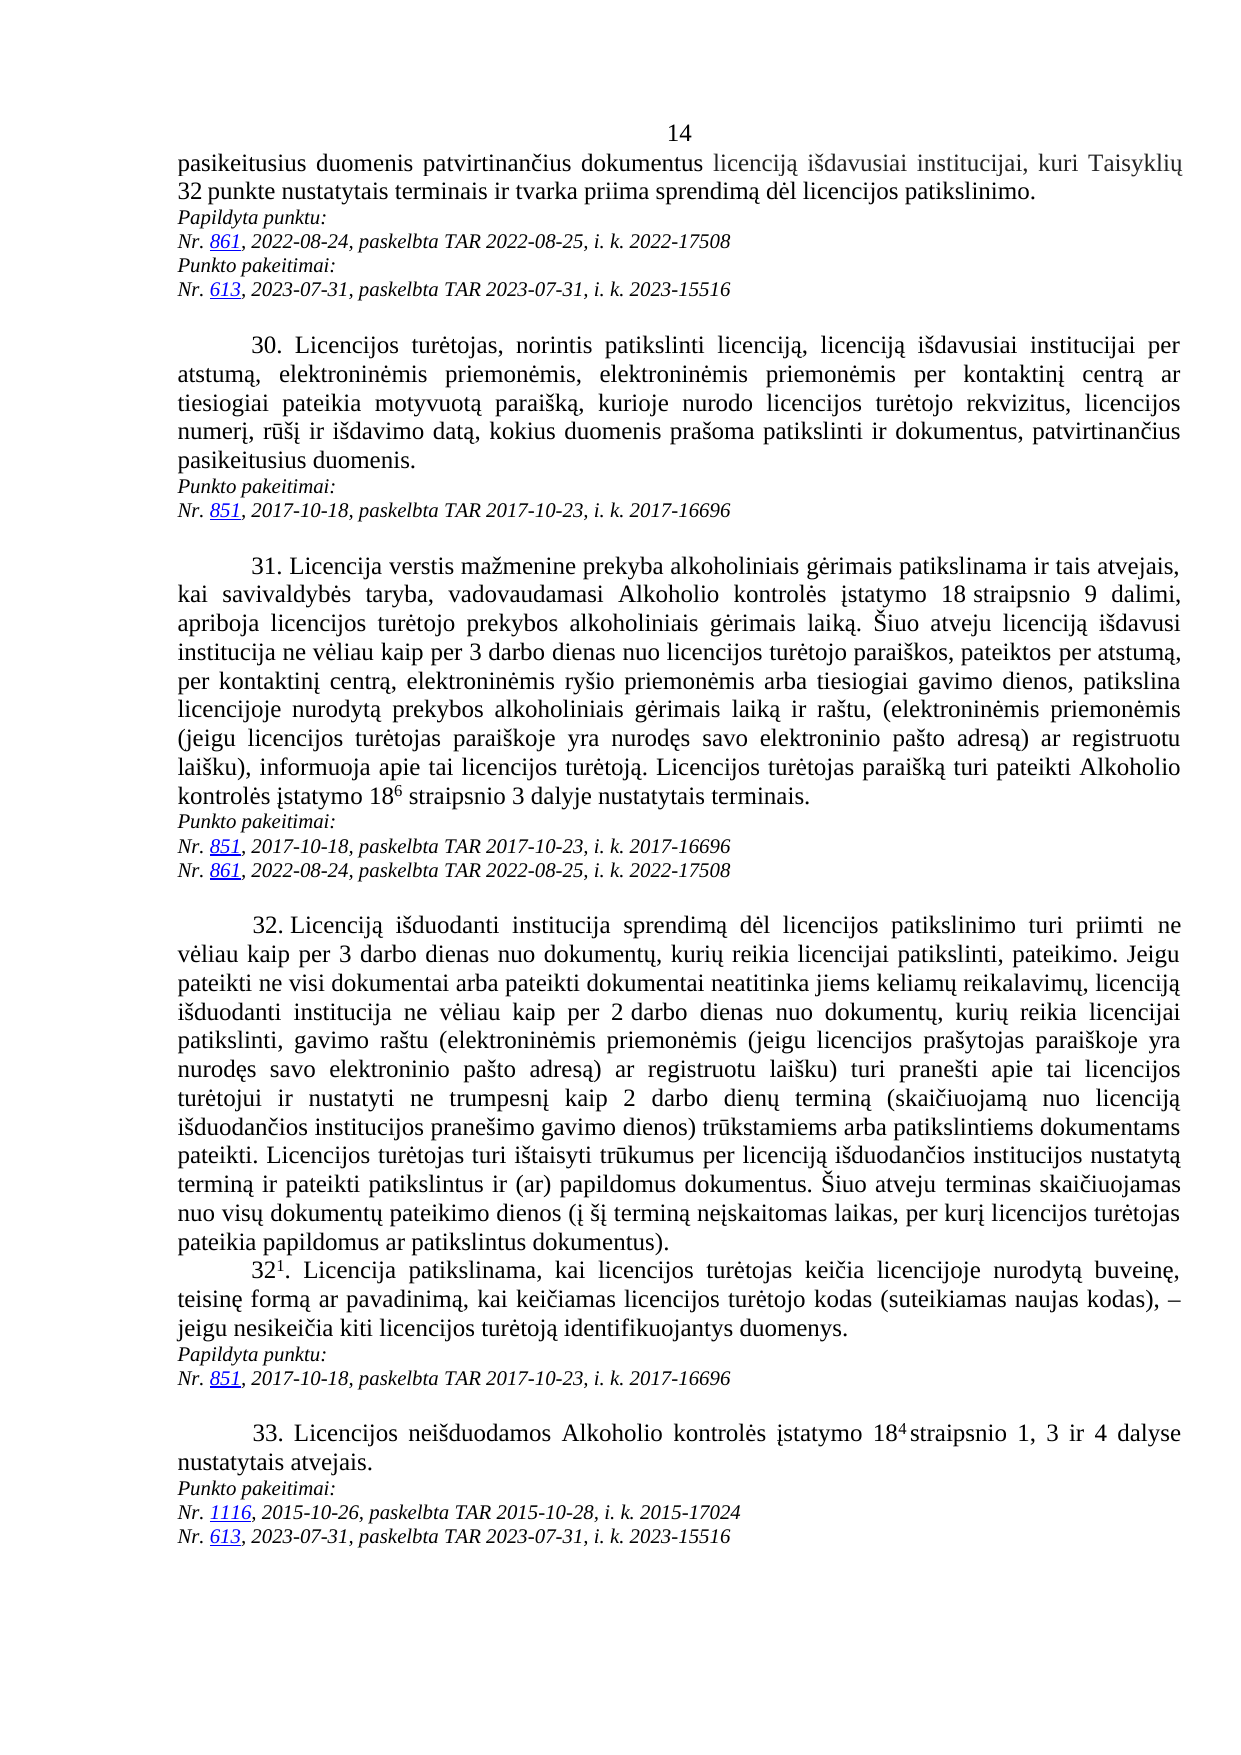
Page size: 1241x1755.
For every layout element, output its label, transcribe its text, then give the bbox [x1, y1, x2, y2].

text 32. Licenciją išduodanti institucija sprendimą dėl licencijos patikslinimo turi priimti ne vėliau kaip per 3 darbo dienas nuo dokumentų, kurių reikia licencijai patikslinti, pateikimo. Jeigu pateikti ne visi dokumentai arba pateikti dokumentai neatitinka jiems keliamų reikalavimų, licenciją išduodanti institucija ne vėliau kaip per 2 darbo dienas nuo dokumentų, kurių reikia licencijai patikslinti, gavimo raštu (elektroninėmis priemonėmis (jeigu licencijos prašytojas paraiškoje yra nurodęs savo elektroninio pašto adresą) ar registruotu laišku) turi pranešti apie tai licencijos turėtojui ir nustatyti ne trumpesnį kaip 2 darbo dienų terminą (skaičiuojamą nuo licenciją išduodančios institucijos pranešimo gavimo dienos) trūkstamiems arba patikslintiems dokumentams pateikti. Licencijos turėtojas turi ištaisyti trūkumus per licenciją išduodančios institucijos nustatytą terminą ir pateikti patikslintus ir (ar) papildomus dokumentus. Šiuo atveju terminas skaičiuojamas nuo visų dokumentų pateikimo dienos (į šį terminą neįskaitomas laikas, per kurį licencijos turėtojas pateikia papildomus ar patikslintus dokumentus). [177, 910, 1181, 1255]
text 33. Licencijos neišduodamos Alkoholio kontrolės įstatymo 184 straipsnio 1, 3 ir 4 dalyse nustatytais atvejais. [177, 1418, 1181, 1476]
text Punkto pakeitimai: [177, 253, 1181, 277]
text Nr. 861, 2022-08-24, paskelbta TAR 2022-08-25, i. k. 2022-17508 [177, 229, 1181, 253]
text Papildyta punktu: [177, 205, 1181, 229]
text Nr. 851, 2017-10-18, paskelbta TAR 2017-10-23, i. k. 2017-16696 [177, 1366, 1181, 1390]
text Nr. 1116, 2015-10-26, paskelbta TAR 2015-10-28, i. k. 2015-17024 [177, 1500, 1181, 1524]
text 321. Licencija patikslinama, kai licencijos turėtojas keičia licencijoje nurodytą buveinę, teisinę formą ar pavadinimą, kai keičiamas licencijos turėtojo kodas (suteikiamas naujas kodas), – jeigu nesikeičia kiti licencijos turėtoją identifikuojantys duomenys. [177, 1255, 1181, 1342]
text 31. Licencija verstis mažmenine prekyba alkoholiniais gėrimais patikslinama ir tais atvejais, kai savivaldybės taryba, vadovaudamasi Alkoholio kontrolės įstatymo 18 straipsnio 9 dalimi, apriboja licencijos turėtojo prekybos alkoholiniais gėrimais laiką. Šiuo atveju licenciją išdavusi institucija ne vėliau kaip per 3 darbo dienas nuo licencijos turėtojo paraiškos, pateiktos per atstumą, per kontaktinį centrą, elektroninėmis ryšio priemonėmis arba tiesiogiai gavimo dienos, patikslina licencijoje nurodytą prekybos alkoholiniais gėrimais laiką ir raštu, (elektroninėmis priemonėmis (jeigu licencijos turėtojas paraiškoje yra nurodęs savo elektroninio pašto adresą) ar registruotu laišku), informuoja apie tai licencijos turėtoją. Licencijos turėtojas paraišką turi pateikti Alkoholio kontrolės įstatymo 186 straipsnio 3 dalyje nustatytais terminais. [177, 551, 1181, 809]
text Nr. 613, 2023-07-31, paskelbta TAR 2023-07-31, i. k. 2023-15516 [177, 277, 1181, 301]
text pasikeitusius duomenis patvirtinančius dokumentus licenciją išdavusiai institucijai, kuri Taisyklių 32 punkte nustatytais terminais ir tvarka priima sprendimą dėl licencijos patikslinimo. [177, 148, 1183, 205]
text Papildyta punktu: [177, 1342, 1181, 1366]
text Nr. 613, 2023-07-31, paskelbta TAR 2023-07-31, i. k. 2023-15516 [177, 1524, 1181, 1548]
text Nr. 851, 2017-10-18, paskelbta TAR 2017-10-23, i. k. 2017-16696 [177, 498, 1181, 522]
text Nr. 861, 2022-08-24, paskelbta TAR 2022-08-25, i. k. 2022-17508 [177, 858, 1181, 882]
text Nr. 851, 2017-10-18, paskelbta TAR 2017-10-23, i. k. 2017-16696 [177, 833, 1181, 858]
text Punkto pakeitimai: [177, 1476, 1181, 1500]
text Punkto pakeitimai: [177, 474, 1181, 498]
text Punkto pakeitimai: [177, 809, 1181, 833]
text 30. Licencijos turėtojas, norintis patikslinti licenciją, licenciją išdavusiai institucijai per atstumą, elektroninėmis priemonėmis, elektroninėmis priemonėmis per kontaktinį centrą ar tiesiogiai pateikia motyvuotą paraišką, kurioje nurodo licencijos turėtojo rekvizitus, licencijos numerį, rūšį ir išdavimo datą, kokius duomenis prašoma patikslinti ir dokumentus, patvirtinančius pasikeitusius duomenis. [177, 330, 1181, 474]
